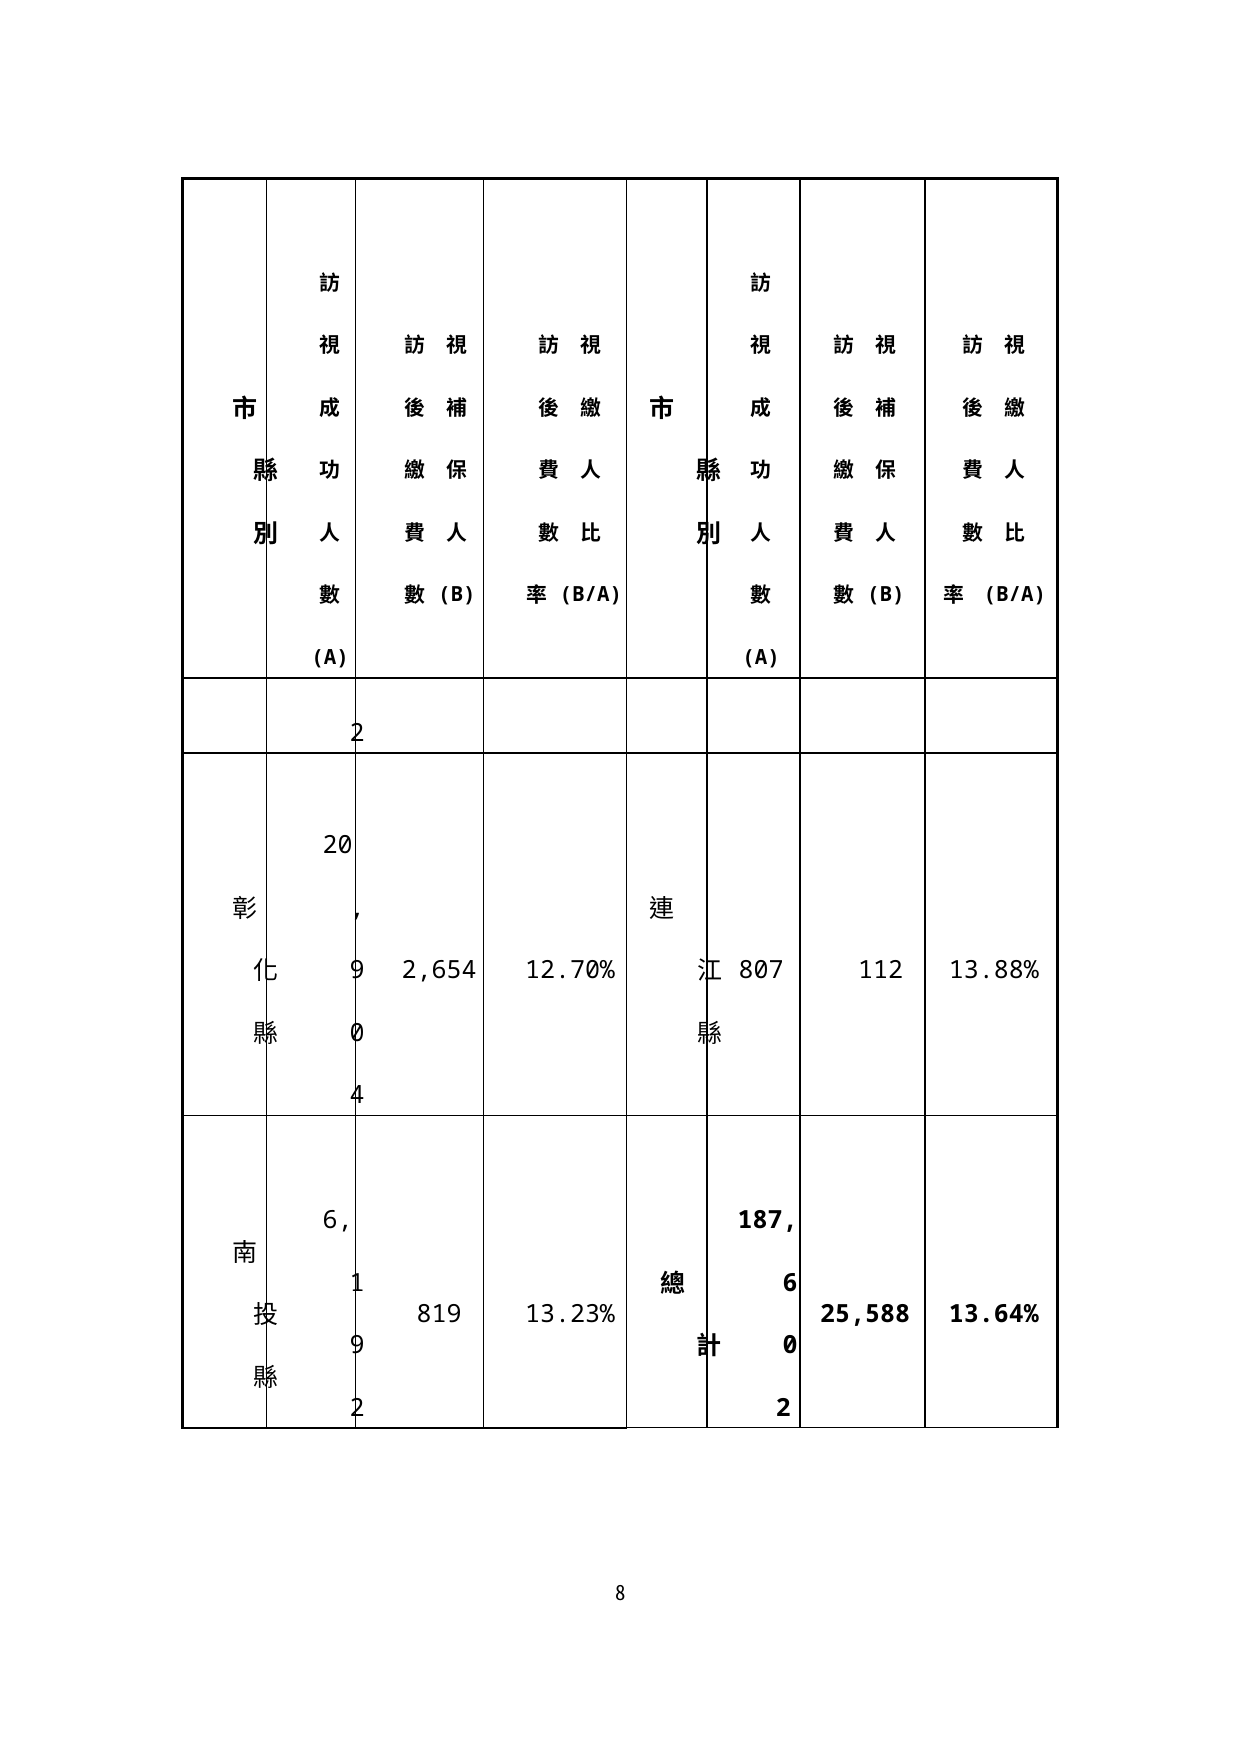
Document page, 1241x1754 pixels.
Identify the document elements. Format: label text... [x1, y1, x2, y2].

table_header 市縣別 [627, 180, 706, 677]
table_cell 6,192 [267, 1116, 355, 1427]
table_header 訪視後補繳保費人數(B) [356, 180, 483, 677]
table_cell 807 [708, 754, 799, 1115]
table_cell 金門縣 [627, 679, 706, 752]
table_cell 819 [356, 1116, 483, 1427]
table_cell 9,402 [267, 679, 355, 752]
table_header 訪視後補繳保費人數(B) [801, 180, 924, 677]
table_cell 13.23% [484, 1116, 626, 1427]
table_cell 連江縣 [627, 754, 706, 1115]
table_cell [926, 679, 1056, 752]
table_cell 235 [708, 679, 799, 752]
table_header 訪視後繳費人數比率(B/A) [484, 180, 626, 677]
table_cell 苗栗縣 [184, 679, 266, 752]
table_header 市縣別 [184, 180, 266, 677]
table_header 訪視成功人數(A) [267, 180, 355, 677]
table_cell 972 [356, 679, 483, 752]
table_cell [801, 679, 924, 752]
table_cell 12.70% [484, 754, 626, 1115]
table_cell 總計 [627, 1116, 706, 1427]
table_cell 彰化縣 [184, 754, 266, 1115]
table_cell 南投縣 [184, 1116, 266, 1427]
table_cell 25,588 [801, 1116, 924, 1427]
table_cell 112 [801, 754, 924, 1115]
table_cell 20,904 [267, 754, 355, 1115]
table_header 訪視後繳費人數比率(B/A) [926, 180, 1056, 677]
table_cell 187,602 [708, 1116, 799, 1427]
table_cell 13.64% [926, 1116, 1056, 1427]
table_cell 2,654 [356, 754, 483, 1115]
table_header 訪視成功人數(A) [708, 180, 799, 677]
table_cell [484, 679, 626, 752]
table_cell 13.88% [926, 754, 1056, 1115]
